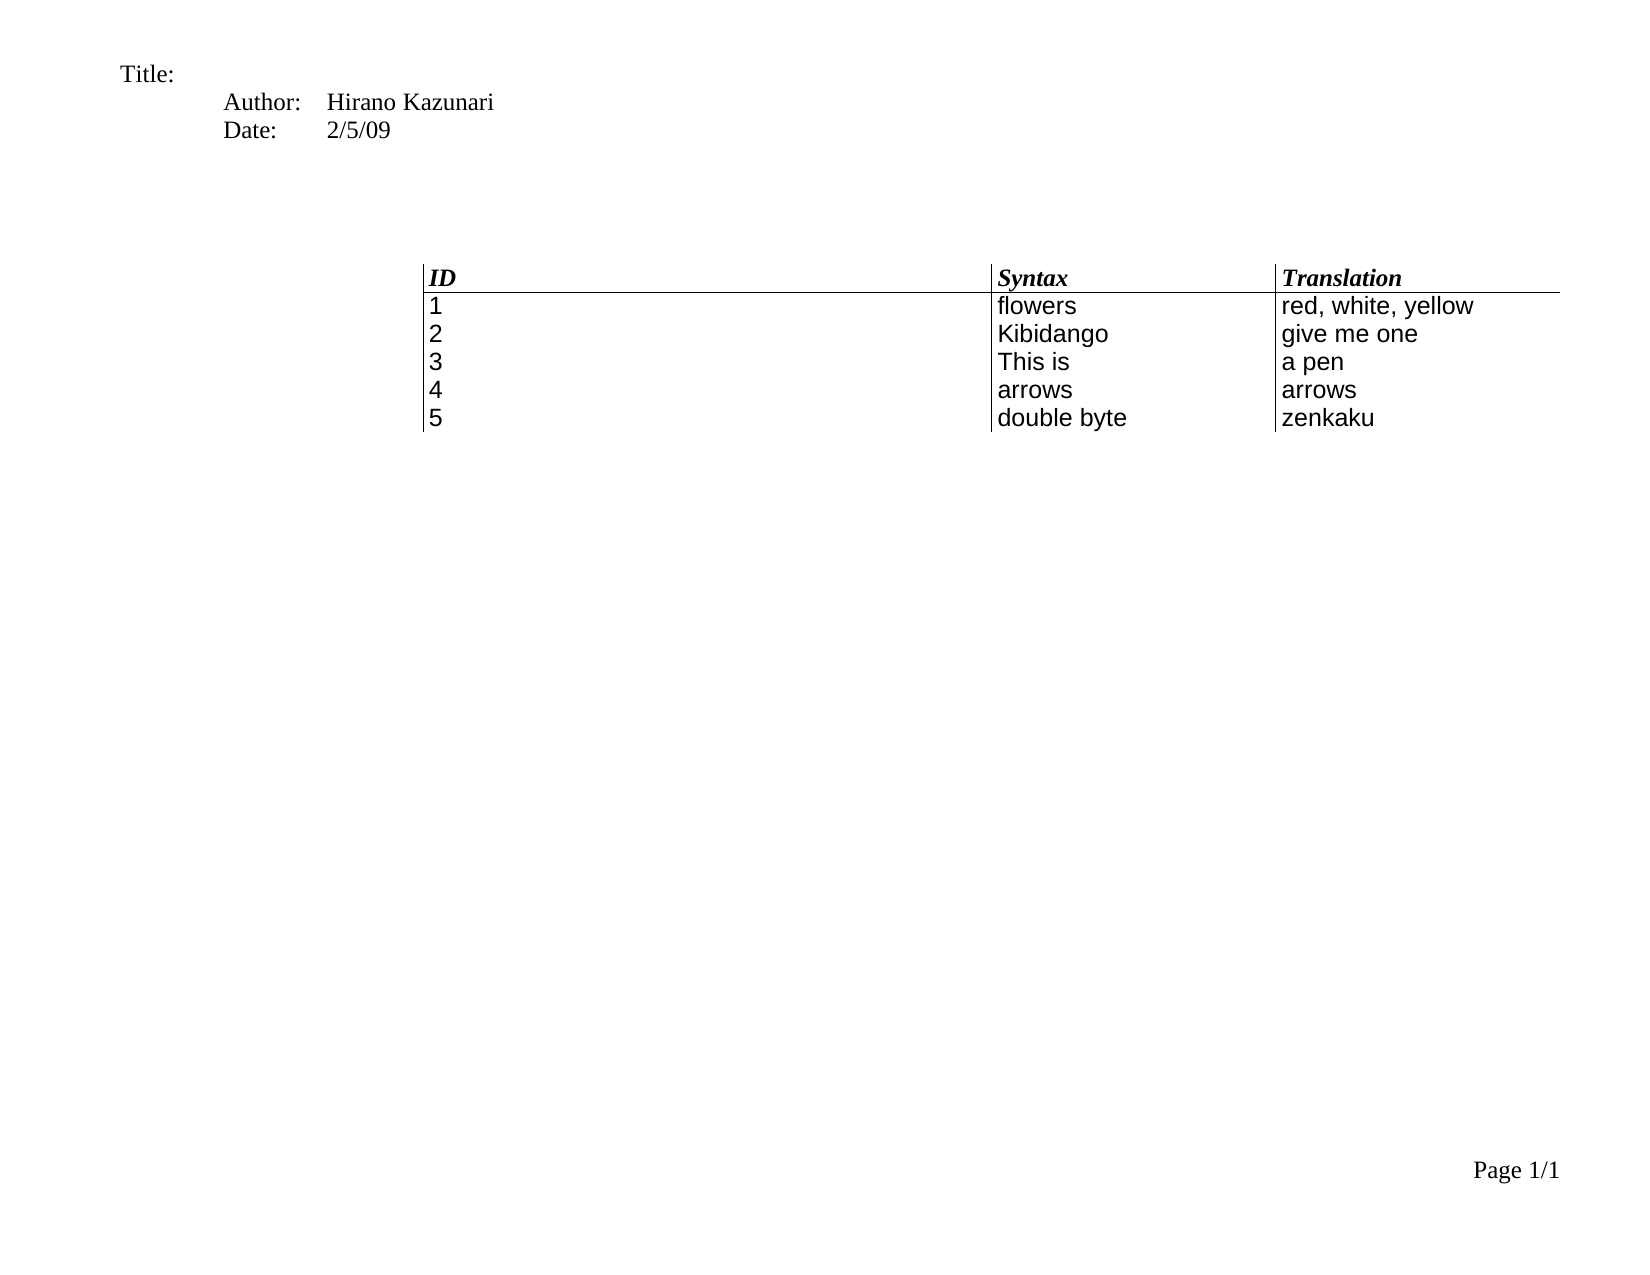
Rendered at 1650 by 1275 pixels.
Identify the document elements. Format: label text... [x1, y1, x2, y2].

table_cell arrows [992, 376, 1275, 404]
table_cell This is [992, 348, 1275, 376]
table_cell a pen [1276, 348, 1560, 376]
table_cell red, white, yellow [1276, 293, 1560, 320]
table_header Syntax [992, 264, 1275, 292]
table_cell 1 [424, 293, 991, 320]
table_cell Kibidango [992, 320, 1275, 348]
table_cell flowers [992, 293, 1275, 320]
table_header Translation [1276, 264, 1560, 292]
table_header ID [424, 264, 991, 292]
table_cell 4 [424, 376, 991, 404]
table_cell 5 [424, 404, 991, 432]
table_cell double byte [992, 404, 1275, 432]
table_cell zenkaku [1276, 404, 1560, 432]
table_cell 2 [424, 320, 991, 348]
table_cell give me one [1276, 320, 1560, 348]
table_cell arrows [1276, 376, 1560, 404]
table_cell 3 [424, 348, 991, 376]
